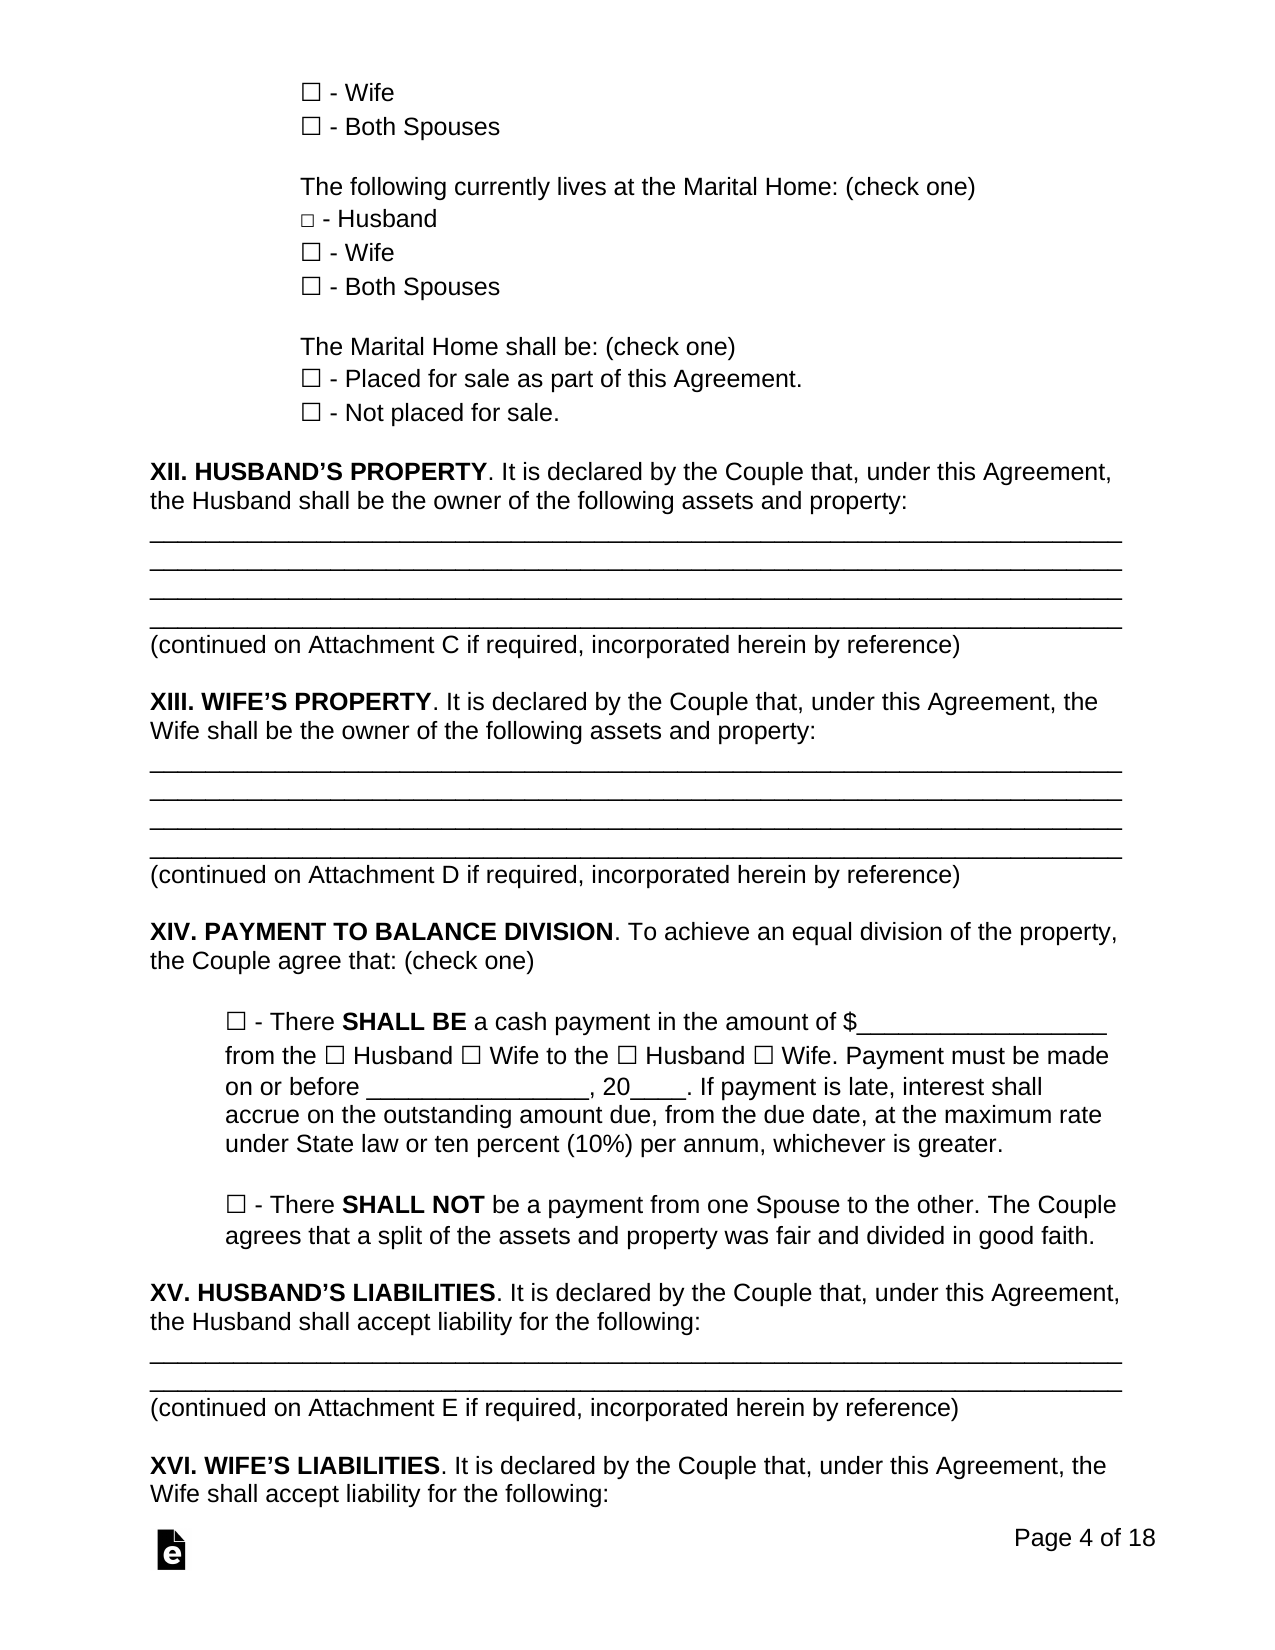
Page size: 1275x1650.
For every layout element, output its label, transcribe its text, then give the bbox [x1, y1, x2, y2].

text ______________________________________________________________________ [150, 1336, 1125, 1364]
text The following currently lives at the Marital Home: (check one) [300, 172, 1125, 201]
text ______________________________________________________________________ [150, 601, 1125, 630]
text ☐ - Husband [300, 201, 1125, 235]
text ______________________________________________________________________ [150, 773, 1125, 802]
text ☐ - Both Spouses [300, 109, 1125, 143]
text XV. HUSBAND’S LIABILITIES. It is declared by the Couple that, under this Agreement, the Husband shall accept liability for the following: [150, 1278, 1125, 1336]
text ______________________________________________________________________ [150, 1364, 1125, 1393]
text (continued on Attachment C if required, incorporated herein by reference) [150, 630, 1125, 658]
text ☐ - There SHALL BE a cash payment in the amount of $__________________ from the ☐ Husband ☐ Wife to the ☐ Husband ☐ Wife. Payment must be made on or before ________________, 20____. If payment is late, interest shall accrue on the outstanding amount due, from the due date, at the maximum rate under State law or ten percent (10%) per annum, whichever is greater. [225, 1003, 1125, 1158]
text XII. HUSBAND’S PROPERTY. It is declared by the Couple that, under this Agreement, the Husband shall be the owner of the following assets and property: ______________________________________________________________________ [150, 457, 1125, 543]
text ☐ - Both Spouses [300, 269, 1125, 303]
text ☐ - Placed for sale as part of this Agreement. [300, 360, 1125, 394]
text ☐ - There SHALL NOT be a payment from one Spouse to the other. The Couple agrees that a split of the assets and property was fair and divided in good faith. [225, 1187, 1125, 1249]
text ______________________________________________________________________ [150, 572, 1125, 601]
text (continued on Attachment E if required, incorporated herein by reference) [150, 1393, 1125, 1422]
text ☐ - Not placed for sale. [300, 394, 1125, 428]
text XVI. WIFE’S LIABILITIES. It is declared by the Couple that, under this Agreement, the Wife shall accept liability for the following: [150, 1451, 1125, 1508]
text ☐ - Wife [300, 235, 1125, 269]
text The Marital Home shall be: (check one) [300, 332, 1125, 360]
text (continued on Attachment D if required, incorporated herein by reference) [150, 860, 1125, 888]
text ☐ - Wife [300, 75, 1125, 109]
text XIV. PAYMENT TO BALANCE DIVISION. To achieve an equal division of the property, the Couple agree that: (check one) [150, 917, 1125, 975]
text ______________________________________________________________________ [150, 802, 1125, 831]
text ______________________________________________________________________ [150, 543, 1125, 572]
text ______________________________________________________________________ [150, 831, 1125, 860]
text XIII. WIFE’S PROPERTY. It is declared by the Couple that, under this Agreement, the Wife shall be the owner of the following assets and property: ______________________________________________________________________ [150, 687, 1125, 773]
